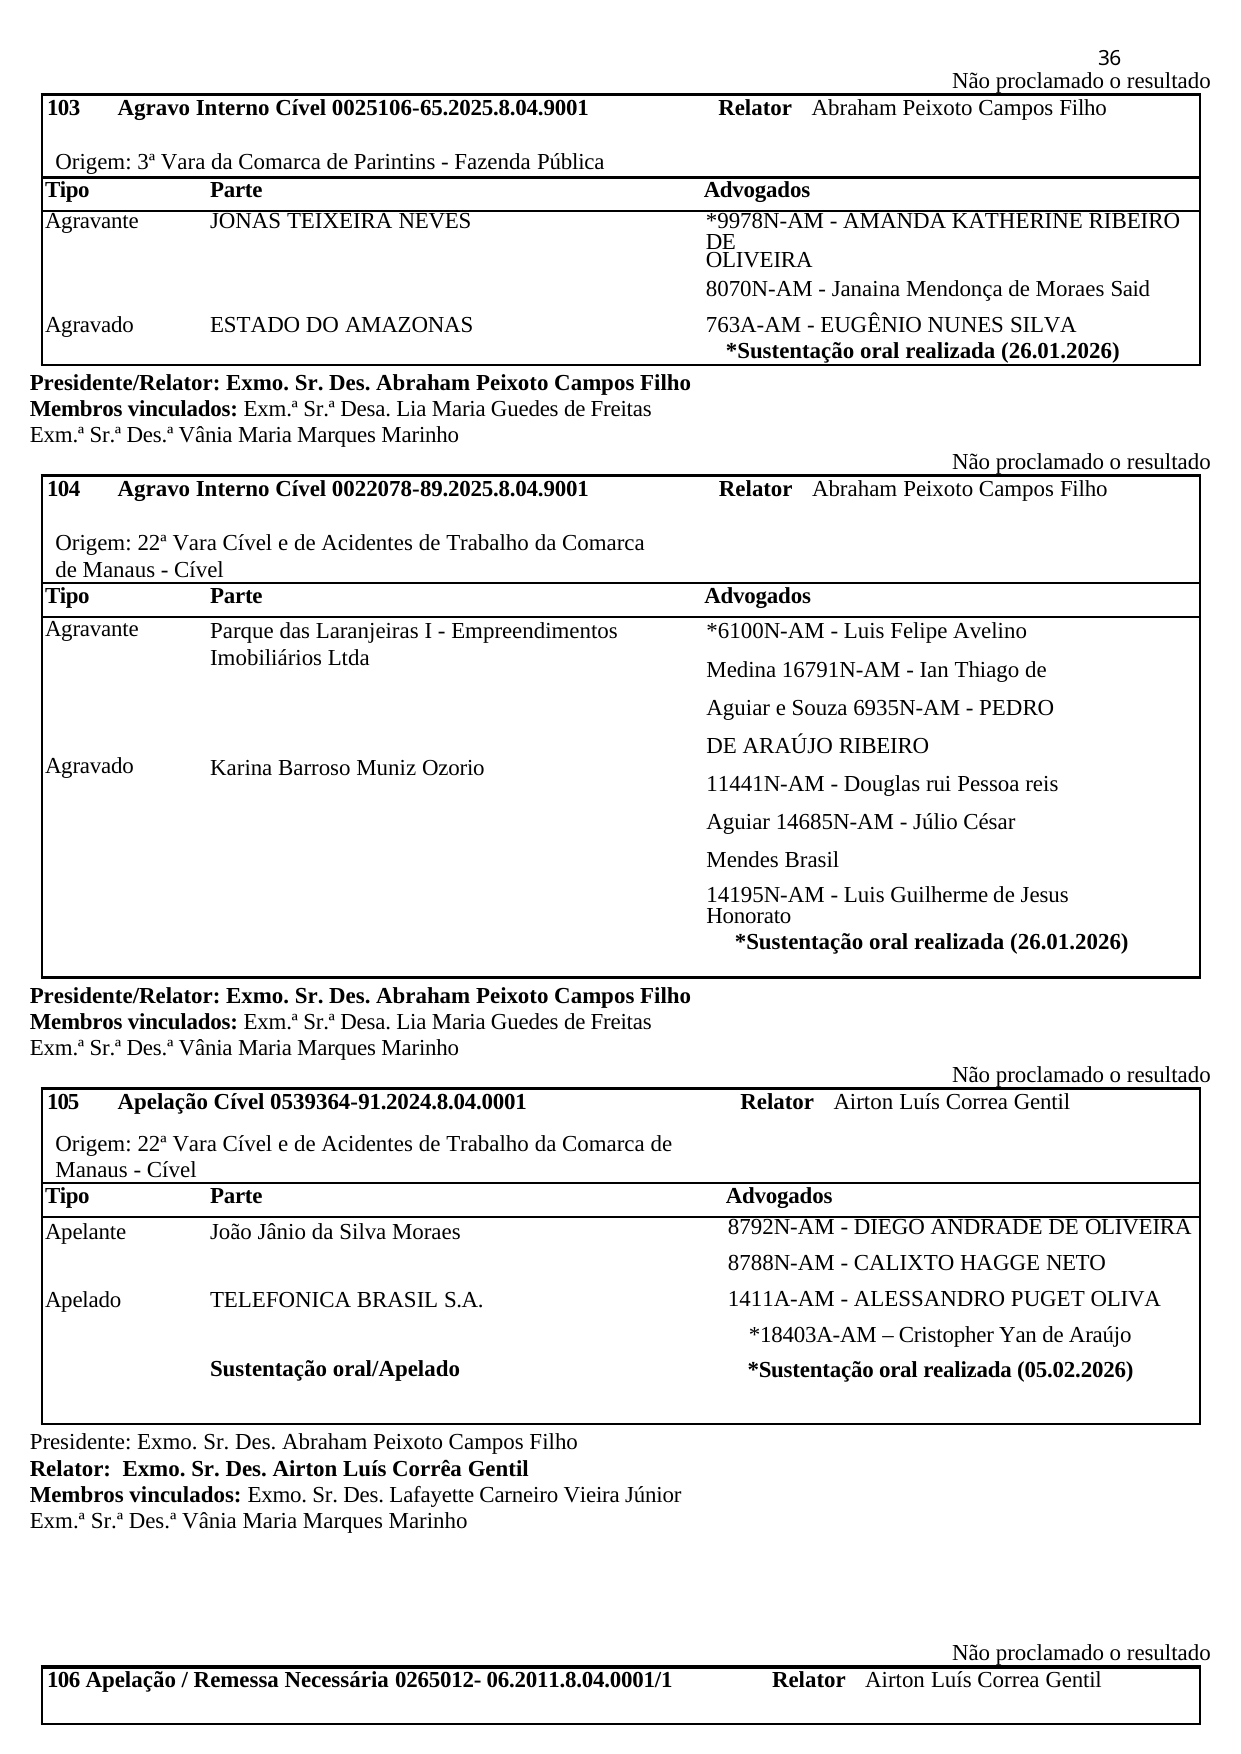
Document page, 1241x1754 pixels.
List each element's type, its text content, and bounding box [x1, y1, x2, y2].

table_cell Advogados [662, 584, 1199, 616]
table_header 106 Apelação / Remessa Necessária 0265012- 06.2011.8.04.0001/1 Relator Airton Luís Correa Gentil [43, 1669, 1199, 1723]
table_cell Agravado [43, 306, 173, 363]
table_cell Parte [174, 584, 662, 616]
table_cell *9978N-AM - AMANDA KATHERINE RIBEIRO DE [645, 212, 1199, 254]
text Não proclamado o resultado [29, 448, 1211, 474]
text Presidente: Exmo. Sr. Des. Abraham Peixoto Campos Filho [29, 1428, 1211, 1454]
table_cell *6100N-AM - Luis Felipe Avelino Medina 16791N-AM - Ian Thiago de Aguiar e Souza 6935N-AM - PEDRO DE ARAÚJO RIBEIRO 11441N-AM - Douglas rui Pessoa reis Aguiar 14685N-AM - Júlio César Mendes Brasil 14195N-AM - Luis Guilherme de Jesus Honorato *Sustentação oral realizada (26.01.2026) [662, 618, 1199, 976]
text Membros vinculados: Exm.ª Sr.ª Desa. Lia Maria Guedes de Freitas Exm.ª Sr.ª Des.ª Vânia Maria Marques Marinho [29, 1008, 1211, 1061]
text Não proclamado o resultado [29, 1639, 1211, 1665]
table_header Relator Airton Luís Correa Gentil [680, 1090, 1199, 1182]
text Membros vinculados: Exm.ª Sr.ª Desa. Lia Maria Guedes de Freitas Exm.ª Sr.ª Des.ª Vânia Maria Marques Marinho [29, 395, 1211, 448]
table_cell João Jânio da Silva Moraes TELEFONICA BRASIL S.A. Sustentação oral/Apelado [174, 1218, 679, 1423]
table_cell 763A-AM - EUGÊNIO NUNES SILVA *Sustentação oral realizada (26.01.2026) [645, 306, 1199, 363]
text Presidente/Relator: Exmo. Sr. Des. Abraham Peixoto Campos Filho [29, 369, 1211, 395]
table_cell Parte [174, 1184, 679, 1216]
table_cell Apelante Apelado [43, 1218, 173, 1423]
table_cell Advogados [680, 1184, 1199, 1216]
table_header 104 Agravo Interno Cível 0022078-89.2025.8.04.9001 Origem: 22ª Vara Cível e de Acidentes de Trabalho da Comarca de Manaus - Cível [43, 477, 662, 582]
text Não proclamado o resultado [29, 67, 1211, 93]
table_header Relator Abraham Peixoto Campos Filho [645, 96, 1199, 176]
table_cell Tipo [43, 179, 173, 210]
table_cell JONAS TEIXEIRA NEVES [174, 212, 644, 254]
table_header 105 Apelação Cível 0539364-91.2024.8.04.0001 Origem: 22ª Vara Cível e de Acidentes de Trabalho da Comarca de Manaus - Cível [43, 1090, 679, 1182]
text Relator: Exmo. Sr. Des. Airton Luís Corrêa Gentil [29, 1454, 1211, 1481]
table_cell Agravante [43, 212, 173, 254]
table_cell 8070N-AM - Janaina Mendonça de Moraes Said [645, 280, 1199, 306]
table_cell Advogados [645, 179, 1199, 210]
text Não proclamado o resultado [29, 1061, 1211, 1087]
table_cell [174, 254, 644, 280]
table_cell Tipo [43, 584, 173, 616]
text Membros vinculados: Exmo. Sr. Des. Lafayette Carneiro Vieira Júnior [29, 1481, 1211, 1507]
table_cell Parque das Laranjeiras I - Empreendimentos Imobiliários Ltda Karina Barroso Muniz Ozorio [174, 618, 662, 976]
text Presidente/Relator: Exmo. Sr. Des. Abraham Peixoto Campos Filho [29, 982, 1211, 1008]
text Exm.ª Sr.ª Des.ª Vânia Maria Marques Marinho [29, 1507, 1211, 1534]
table_cell 8792N-AM - DIEGO ANDRADE DE OLIVEIRA 8788N-AM - CALIXTO HAGGE NETO 1411A-AM - ALESSANDRO PUGET OLIVA *18403A-AM – Cristopher Yan de Araújo *Sustentação oral realizada (05.02.2026) [680, 1218, 1199, 1423]
table_cell [174, 280, 644, 306]
table_cell OLIVEIRA [645, 254, 1199, 280]
table_cell Agravante Agravado [43, 618, 173, 976]
table_cell Parte [174, 179, 644, 210]
table_header 103 Agravo Interno Cível 0025106-65.2025.8.04.9001 Origem: 3ª Vara da Comarca de Parintins - Fazenda Pública [43, 96, 644, 176]
table_cell Tipo [43, 1184, 173, 1216]
table_cell ESTADO DO AMAZONAS [174, 306, 644, 363]
table_cell [43, 254, 173, 280]
table_cell [43, 280, 173, 306]
table_header Relator Abraham Peixoto Campos Filho [662, 477, 1199, 582]
